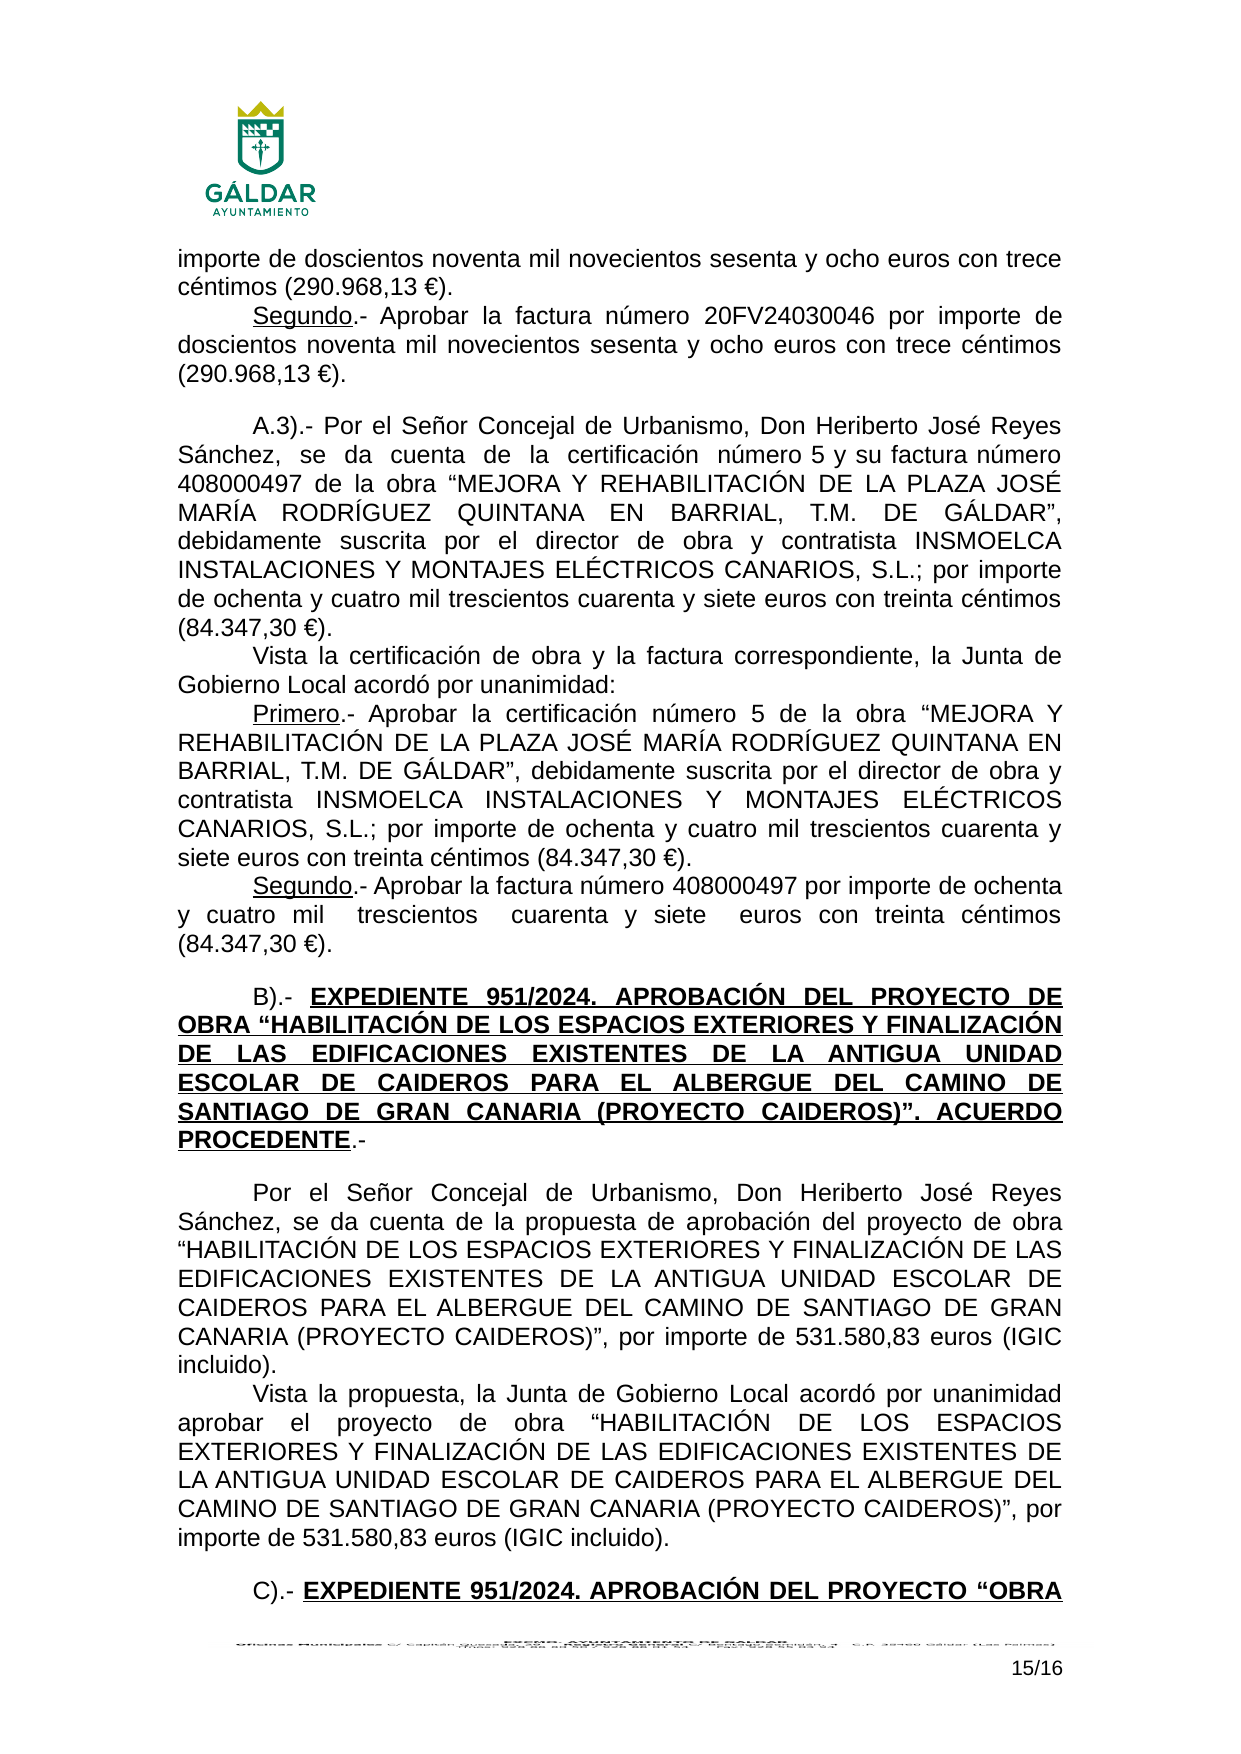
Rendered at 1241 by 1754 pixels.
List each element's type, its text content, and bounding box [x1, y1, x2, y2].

text Por el Señor Concejal de Urbanismo, Don Heriberto José Reyes Sánchez, se da cuenta de la propuesta de aprobación del proyecto de obra “HABILITACIÓN DE LOS ESPACIOS EXTERIORES Y FINALIZACIÓN DE LAS EDIFICACIONES EXISTENTES DE LA ANTIGUA UNIDAD ESCOLAR DE CAIDEROS PARA EL ALBERGUE DEL CAMINO DE SANTIAGO DE GRAN CANARIA (PROYECTO CAIDEROS)”, por importe de 531.580,83 euros (IGIC incluido). [177, 1178, 1063, 1379]
text ESCOLAR DE CAIDEROS PARA EL ALBERGUE DEL CAMINO DE [177, 1065, 1063, 1093]
text SANTIAGO DE GRAN CANARIA (PROYECTO CAIDEROS)”. ACUERDO [177, 1094, 1063, 1121]
text importe de doscientos noventa mil novecientos sesenta y ocho euros con trece céntimos (290.968,13 €). [177, 243, 1063, 301]
text Segundo.- Aprobar la factura número 408000497 por importe de ochenta y cuatro mil trescientos cuarenta y siete euros con treinta céntimos (84.347,30 €). [177, 871, 1063, 957]
picture [185, 73, 334, 244]
text A.3).- Por el Señor Concejal de Urbanismo, Don Heriberto José Reyes Sánchez, se da cuenta de la certificación número 5 y su factura número 408000497 de la obra “MEJORA Y REHABILITACIÓN DE LA PLAZA JOSÉ MARÍA RODRÍGUEZ QUINTANA EN BARRIAL, T.M. DE GÁLDAR”, debidamente suscrita por el director de obra y contratista INSMOELCA INSTALACIONES Y MONTAJES ELÉCTRICOS CANARIOS, S.L.; por importe de ochenta y cuatro mil trescientos cuarenta y siete euros con treinta céntimos (84.347,30 €). [177, 411, 1063, 641]
text Vista la certificación de obra y la factura correspondiente, la Junta de Gobierno Local acordó por unanimidad: [177, 641, 1063, 699]
text Segundo.- Aprobar la factura número 20FV24030046 por importe de doscientos noventa mil novecientos sesenta y ocho euros con trece céntimos (290.968,13 €). [177, 301, 1063, 387]
text B).- EXPEDIENTE 951/2024. APROBACIÓN DEL PROYECTO DE OBRA “HABILITACIÓN DE LOS ESPACIOS EXTERIORES Y FINALIZACIÓN [177, 981, 1063, 1035]
text C).- EXPEDIENTE 951/2024. APROBACIÓN DEL PROYECTO “OBRA [177, 1576, 1063, 1604]
text PROCEDENTE.- [177, 1122, 1063, 1154]
text DE LAS EDIFICACIONES EXISTENTES DE LA ANTIGUA UNIDAD [177, 1036, 1063, 1064]
text Vista la propuesta, la Junta de Gobierno Local acordó por unanimidad aprobar el proyecto de obra “HABILITACIÓN DE LOS ESPACIOS EXTERIORES Y FINALIZACIÓN DE LAS EDIFICACIONES EXISTENTES DE LA ANTIGUA UNIDAD ESCOLAR DE CAIDEROS PARA EL ALBERGUE DEL CAMINO DE SANTIAGO DE GRAN CANARIA (PROYECTO CAIDEROS)”, por importe de 531.580,83 euros (IGIC incluido). [177, 1379, 1063, 1552]
text Primero.- Aprobar la certificación número 5 de la obra “MEJORA Y REHABILITACIÓN DE LA PLAZA JOSÉ MARÍA RODRÍGUEZ QUINTANA EN BARRIAL, T.M. DE GÁLDAR”, debidamente suscrita por el director de obra y contratista INSMOELCA INSTALACIONES Y MONTAJES ELÉCTRICOS CANARIOS, S.L.; por importe de ochenta y cuatro mil trescientos cuarenta y siete euros con treinta céntimos (84.347,30 €). [177, 699, 1063, 871]
picture [244, 1641, 1058, 1648]
